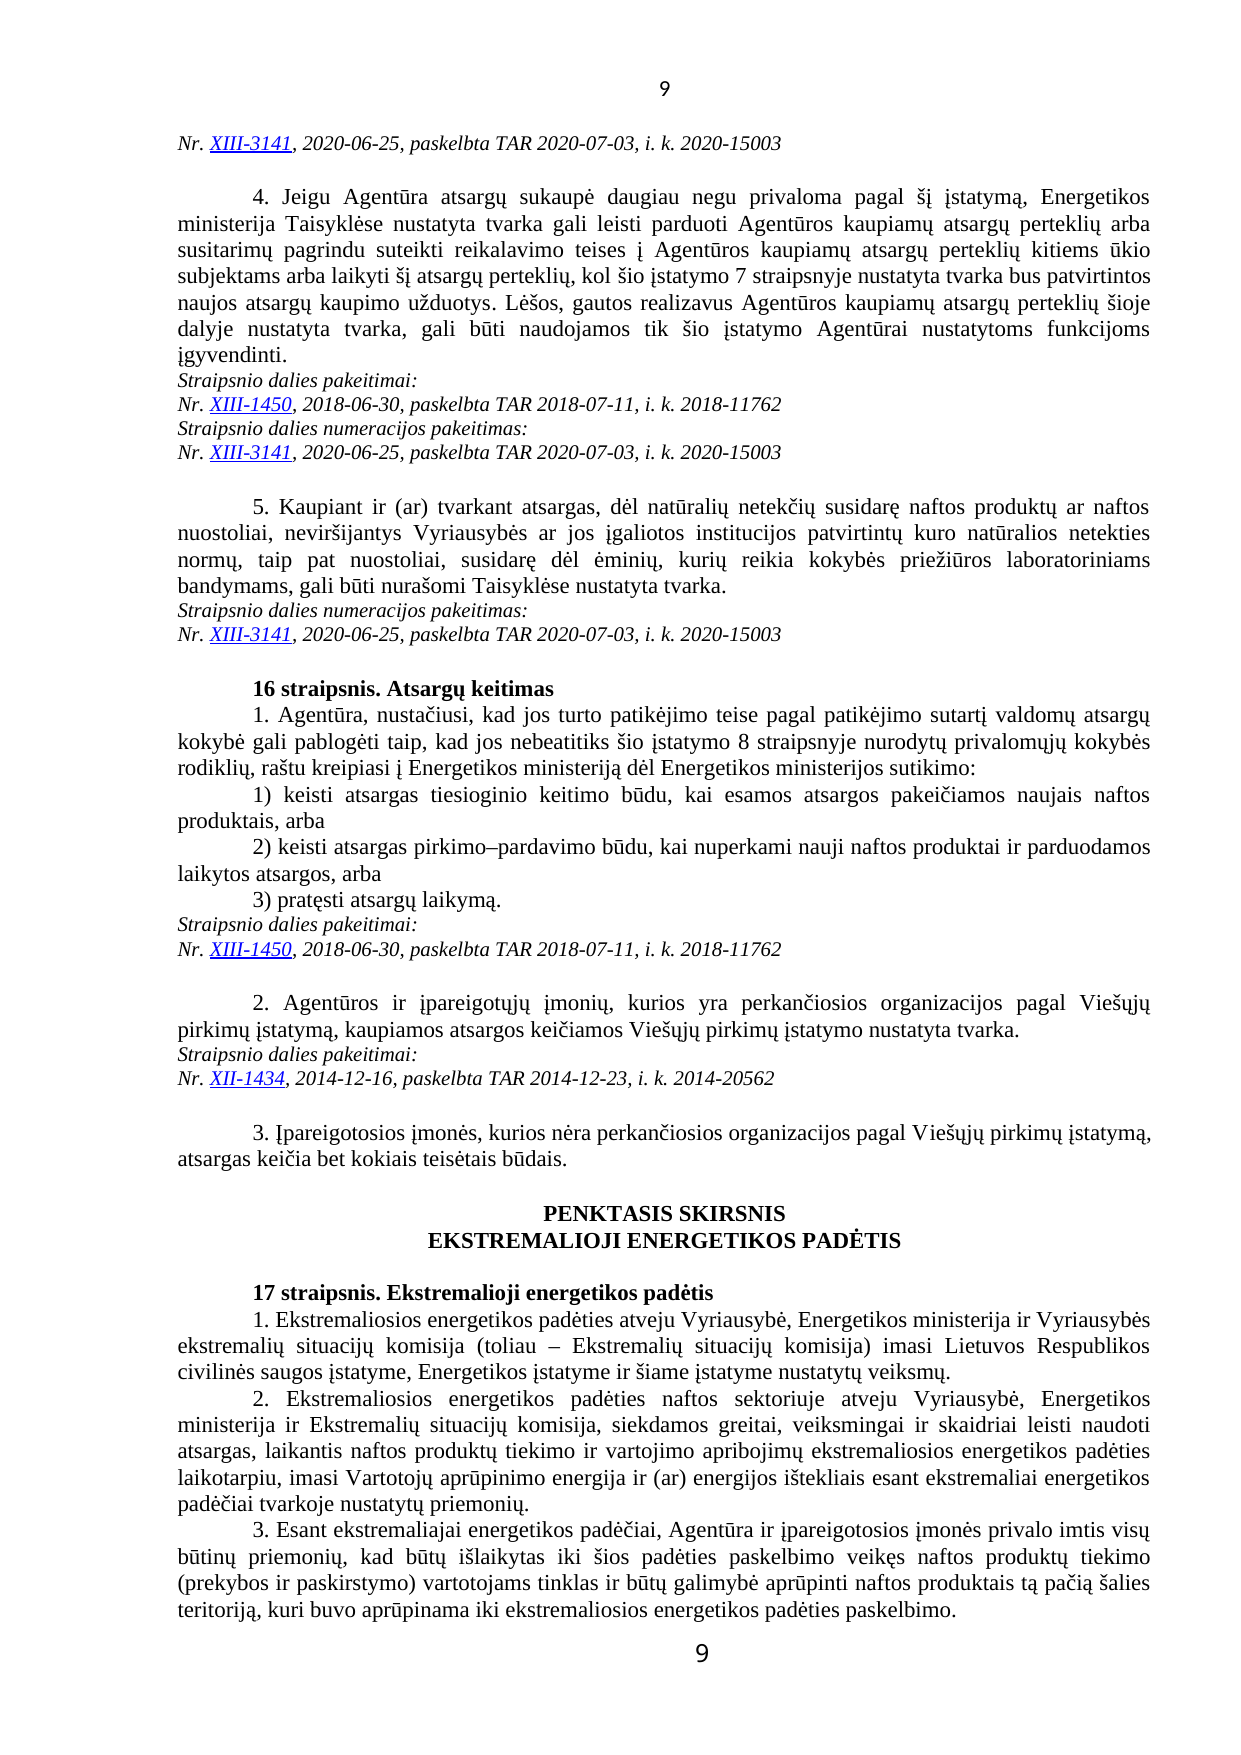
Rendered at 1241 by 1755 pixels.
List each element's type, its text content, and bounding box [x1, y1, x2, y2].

text 2. Ekstremaliosios energetikos padėties naftos sektoriuje atveju Vyriausybė, Energetikos ministerija ir Ekstremalių situacijų komisija, siekdamos greitai, veiksmingai ir skaidriai leisti naudoti atsargas, laikantis naftos produktų tiekimo ir vartojimo apribojimų ekstremaliosios energetikos padėties laikotarpiu, imasi Vartotojų aprūpinimo energija ir (ar) energijos ištekliais esant ekstremaliai energetikos padėčiai tvarkoje nustatytų priemonių. [177, 1385, 1152, 1517]
text Nr. XIII-3141, 2020-06-25, paskelbta TAR 2020-07-03, i. k. 2020-15003 [177, 131, 1152, 155]
text 17 straipsnis. Ekstremalioji energetikos padėtis [177, 1279, 1152, 1306]
text 3. Įpareigotosios įmonės, kurios nėra perkančiosios organizacijos pagal Viešųjų pirkimų įstatymą, atsargas keičia bet kokiais teisėtais būdais. [177, 1119, 1152, 1172]
text 2) keisti atsargas pirkimo–pardavimo būdu, kai nuperkami nauji naftos produktai ir parduodamos laikytos atsargos, arba [177, 833, 1152, 886]
text 2. Agentūros ir įpareigotųjų įmonių, kurios yra perkančiosios organizacijos pagal Viešųjų pirkimų įstatymą, kaupiamos atsargos keičiamos Viešųjų pirkimų įstatymo nustatyta tvarka. [177, 989, 1152, 1042]
text EKSTREMALIOJI ENERGETIKOS PADĖTIS [177, 1227, 1152, 1253]
text 3) pratęsti atsargų laikymą. [177, 886, 1152, 912]
text Nr. XIII-1450, 2018-06-30, paskelbta TAR 2018-07-11, i. k. 2018-11762 [177, 392, 1152, 416]
text 4. Jeigu Agentūra atsargų sukaupė daugiau negu privaloma pagal šį įstatymą, Energetikos ministerija Taisyklėse nustatyta tvarka gali leisti parduoti Agentūros kaupiamų atsargų perteklių arba susitarimų pagrindu suteikti reikalavimo teises į Agentūros kaupiamų atsargų perteklių kitiems ūkio subjektams arba laikyti šį atsargų perteklių, kol šio įstatymo 7 straipsnyje nustatyta tvarka bus patvirtintos naujos atsargų kaupimo užduotys. Lėšos, gautos realizavus Agentūros kaupiamų atsargų perteklių šioje dalyje nustatyta tvarka, gali būti naudojamos tik šio įstatymo Agentūrai nustatytoms funkcijoms įgyvendinti. [177, 183, 1152, 368]
text 5. Kaupiant ir (ar) tvarkant atsargas, dėl natūralių netekčių susidarę naftos produktų ar naftos nuostoliai, neviršijantys Vyriausybės ar jos įgaliotos institucijos patvirtintų kuro natūralios netekties normų, taip pat nuostoliai, susidarę dėl ėminių, kurių reikia kokybės priežiūros laboratoriniams bandymams, gali būti nurašomi Taisyklėse nustatyta tvarka. [177, 493, 1152, 598]
text Straipsnio dalies pakeitimai: [177, 912, 1152, 936]
text Nr. XIII-3141, 2020-06-25, paskelbta TAR 2020-07-03, i. k. 2020-15003 [177, 622, 1152, 646]
text Straipsnio dalies numeracijos pakeitimas: [177, 416, 1152, 440]
text 3. Esant ekstremaliajai energetikos padėčiai, Agentūra ir įpareigotosios įmonės privalo imtis visų būtinų priemonių, kad būtų išlaikytas iki šios padėties paskelbimo veikęs naftos produktų tiekimo (prekybos ir paskirstymo) vartotojams tinklas ir būtų galimybė aprūpinti naftos produktais tą pačią šalies teritoriją, kuri buvo aprūpinama iki ekstremaliosios energetikos padėties paskelbimo. [177, 1517, 1152, 1622]
text 1. Ekstremaliosios energetikos padėties atveju Vyriausybė, Energetikos ministerija ir Vyriausybės ekstremalių situacijų komisija (toliau – Ekstremalių situacijų komisija) imasi Lietuvos Respublikos civilinės saugos įstatyme, Energetikos įstatyme ir šiame įstatyme nustatytų veiksmų. [177, 1306, 1152, 1385]
text 16 straipsnis. Atsargų keitimas [177, 675, 1152, 702]
text 1) keisti atsargas tiesioginio keitimo būdu, kai esamos atsargos pakeičiamos naujais naftos produktais, arba [177, 781, 1152, 833]
text Straipsnio dalies pakeitimai: [177, 368, 1152, 392]
text Nr. XIII-1450, 2018-06-30, paskelbta TAR 2018-07-11, i. k. 2018-11762 [177, 936, 1152, 961]
text Nr. XII-1434, 2014-12-16, paskelbta TAR 2014-12-23, i. k. 2014-20562 [177, 1066, 1152, 1090]
text Nr. XIII-3141, 2020-06-25, paskelbta TAR 2020-07-03, i. k. 2020-15003 [177, 440, 1152, 464]
text Straipsnio dalies pakeitimai: [177, 1042, 1152, 1066]
text 1. Agentūra, nustačiusi, kad jos turto patikėjimo teise pagal patikėjimo sutartį valdomų atsargų kokybė gali pablogėti taip, kad jos nebeatitiks šio įstatymo 8 straipsnyje nurodytų privalomųjų kokybės rodiklių, raštu kreipiasi į Energetikos ministeriją dėl Energetikos ministerijos sutikimo: [177, 702, 1152, 781]
text PENKTASIS SKIRSNIS [177, 1200, 1152, 1227]
text Straipsnio dalies numeracijos pakeitimas: [177, 598, 1152, 622]
